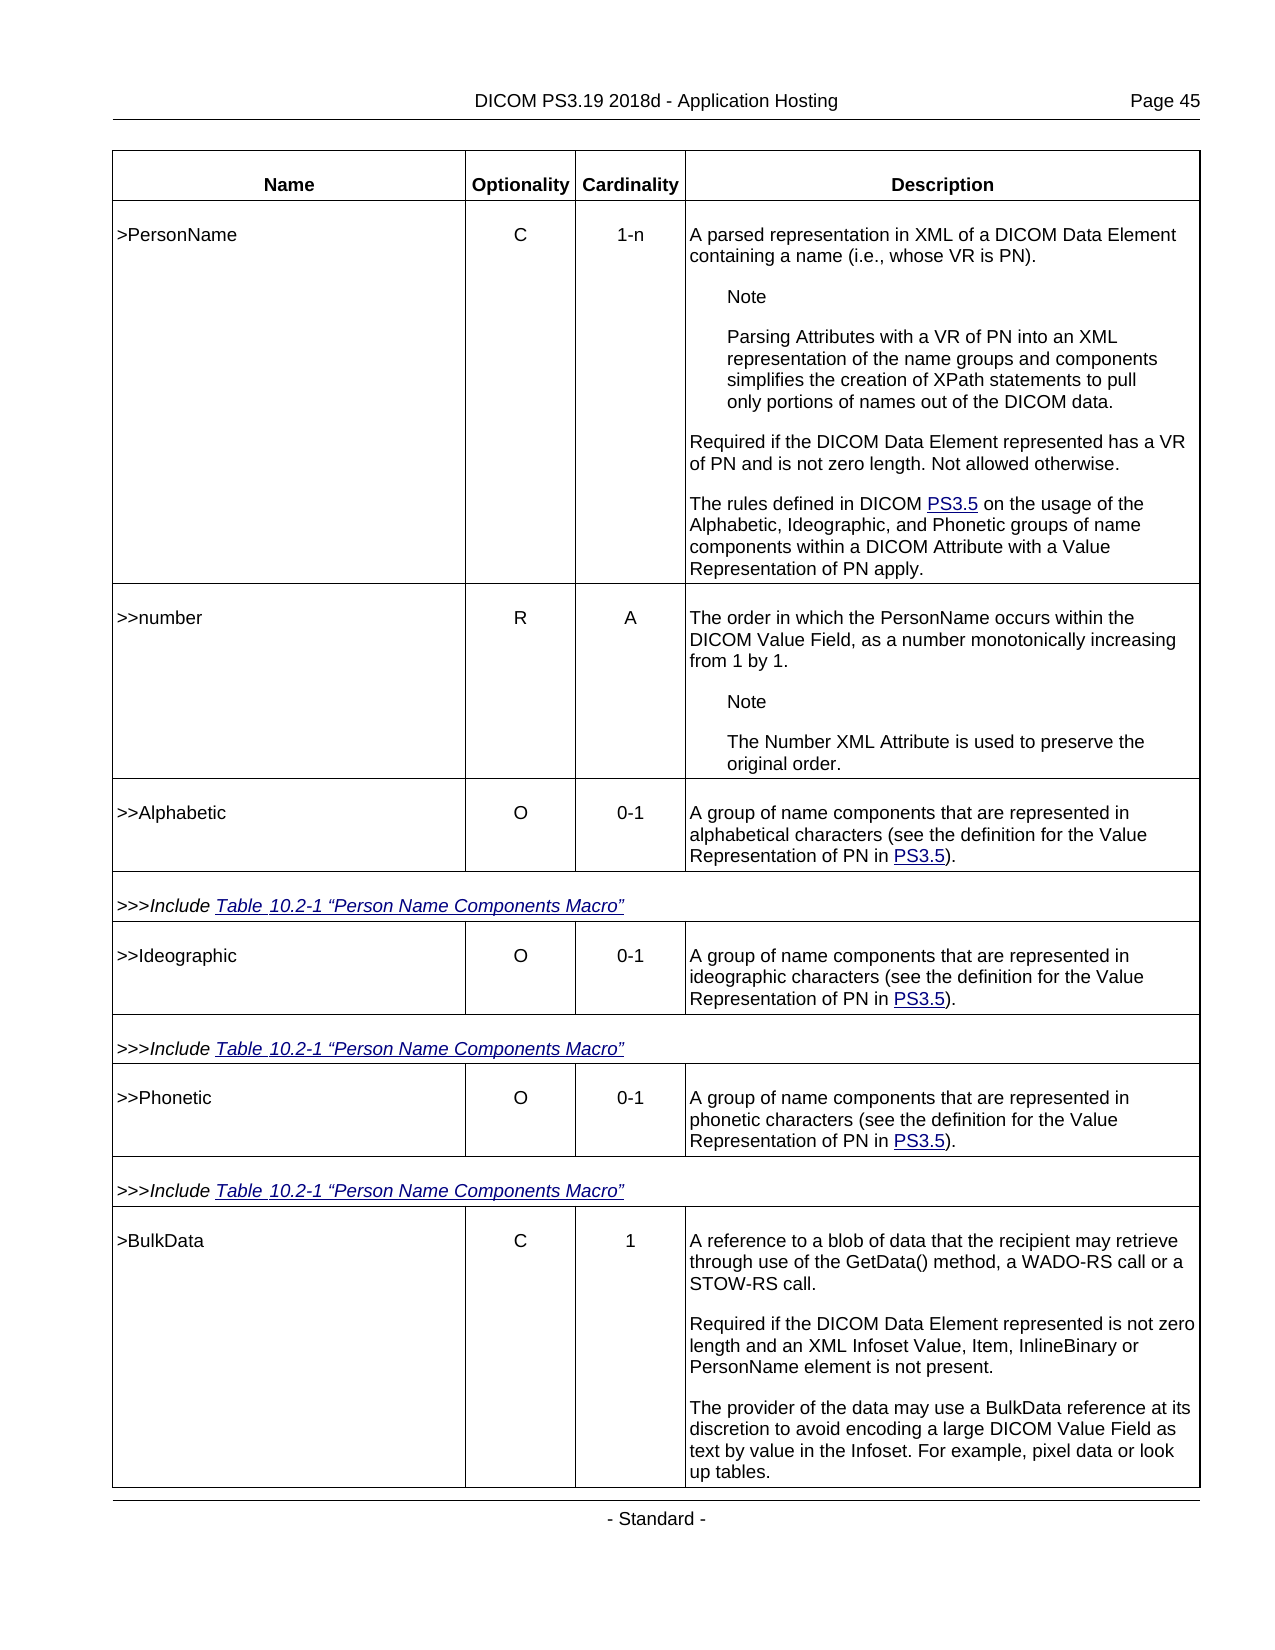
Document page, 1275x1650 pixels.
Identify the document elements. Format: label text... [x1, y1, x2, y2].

table_cell O [466, 779, 575, 871]
table_cell >>>Include Table 10.2-1 “Person Name Components Macro” [113, 1157, 1199, 1206]
table_cell O [466, 922, 575, 1013]
table_cell The order in which the PersonName occurs within the DICOM Value Field, as a number monotonically increasing from 1 by 1. Note The Number XML Attribute is used to preserve the original order. [686, 584, 1199, 778]
table_cell A reference to a blob of data that the recipient may retrieve through use of the GetData() method, a WADO-RS call or a STOW-RS call. Required if the DICOM Data Element represented is not zero length and an XML Infoset Value, Item, InlineBinary or PersonName element is not present. The provider of the data may use a BulkData reference at its discretion to avoid encoding a large DICOM Value Field as text by value in the Infoset. For example, pixel data or look up tables. [686, 1207, 1199, 1487]
table_cell C [466, 1207, 575, 1487]
table_cell >>Alphabetic [113, 779, 465, 871]
table_cell A parsed representation in XML of a DICOM Data Element containing a name (i.e., whose VR is PN). Note Parsing Attributes with a VR of PN into an XML representation of the name groups and components simplifies the creation of XPath statements to pull only portions of names out of the DICOM data. Required if the DICOM Data Element represented has a VR of PN and is not zero length. Not allowed otherwise. The rules defined in DICOM PS3.5 on the usage of the Alphabetic, Ideographic, and Phonetic groups of name components within a DICOM Attribute with a Value Representation of PN apply. [686, 201, 1199, 583]
table_cell >PersonName [113, 201, 465, 583]
table_cell C [466, 201, 575, 583]
table_cell O [466, 1064, 575, 1156]
table_cell >>>Include Table 10.2-1 “Person Name Components Macro” [113, 1015, 1199, 1063]
table_cell A group of name components that are represented in phonetic characters (see the definition for the Value Representation of PN in PS3.5). [686, 1064, 1199, 1156]
table_header Cardinality [576, 151, 685, 200]
table_header Name [113, 151, 465, 200]
table_cell >>>Include Table 10.2-1 “Person Name Components Macro” [113, 872, 1199, 921]
table_cell >>Ideographic [113, 922, 465, 1013]
table_cell A group of name components that are represented in alphabetical characters (see the definition for the Value Representation of PN in PS3.5). [686, 779, 1199, 871]
table_header Optionality [466, 151, 575, 200]
table_cell 1 [576, 1207, 685, 1487]
table_cell 0-1 [576, 1064, 685, 1156]
table_cell 1-n [576, 201, 685, 583]
table_cell A [576, 584, 685, 778]
table_cell 0-1 [576, 779, 685, 871]
table_cell >>number [113, 584, 465, 778]
table_cell 0-1 [576, 922, 685, 1013]
table_header Description [686, 151, 1199, 200]
table_cell A group of name components that are represented in ideographic characters (see the definition for the Value Representation of PN in PS3.5). [686, 922, 1199, 1013]
table_cell R [466, 584, 575, 778]
table_cell >>Phonetic [113, 1064, 465, 1156]
table_cell >BulkData [113, 1207, 465, 1487]
